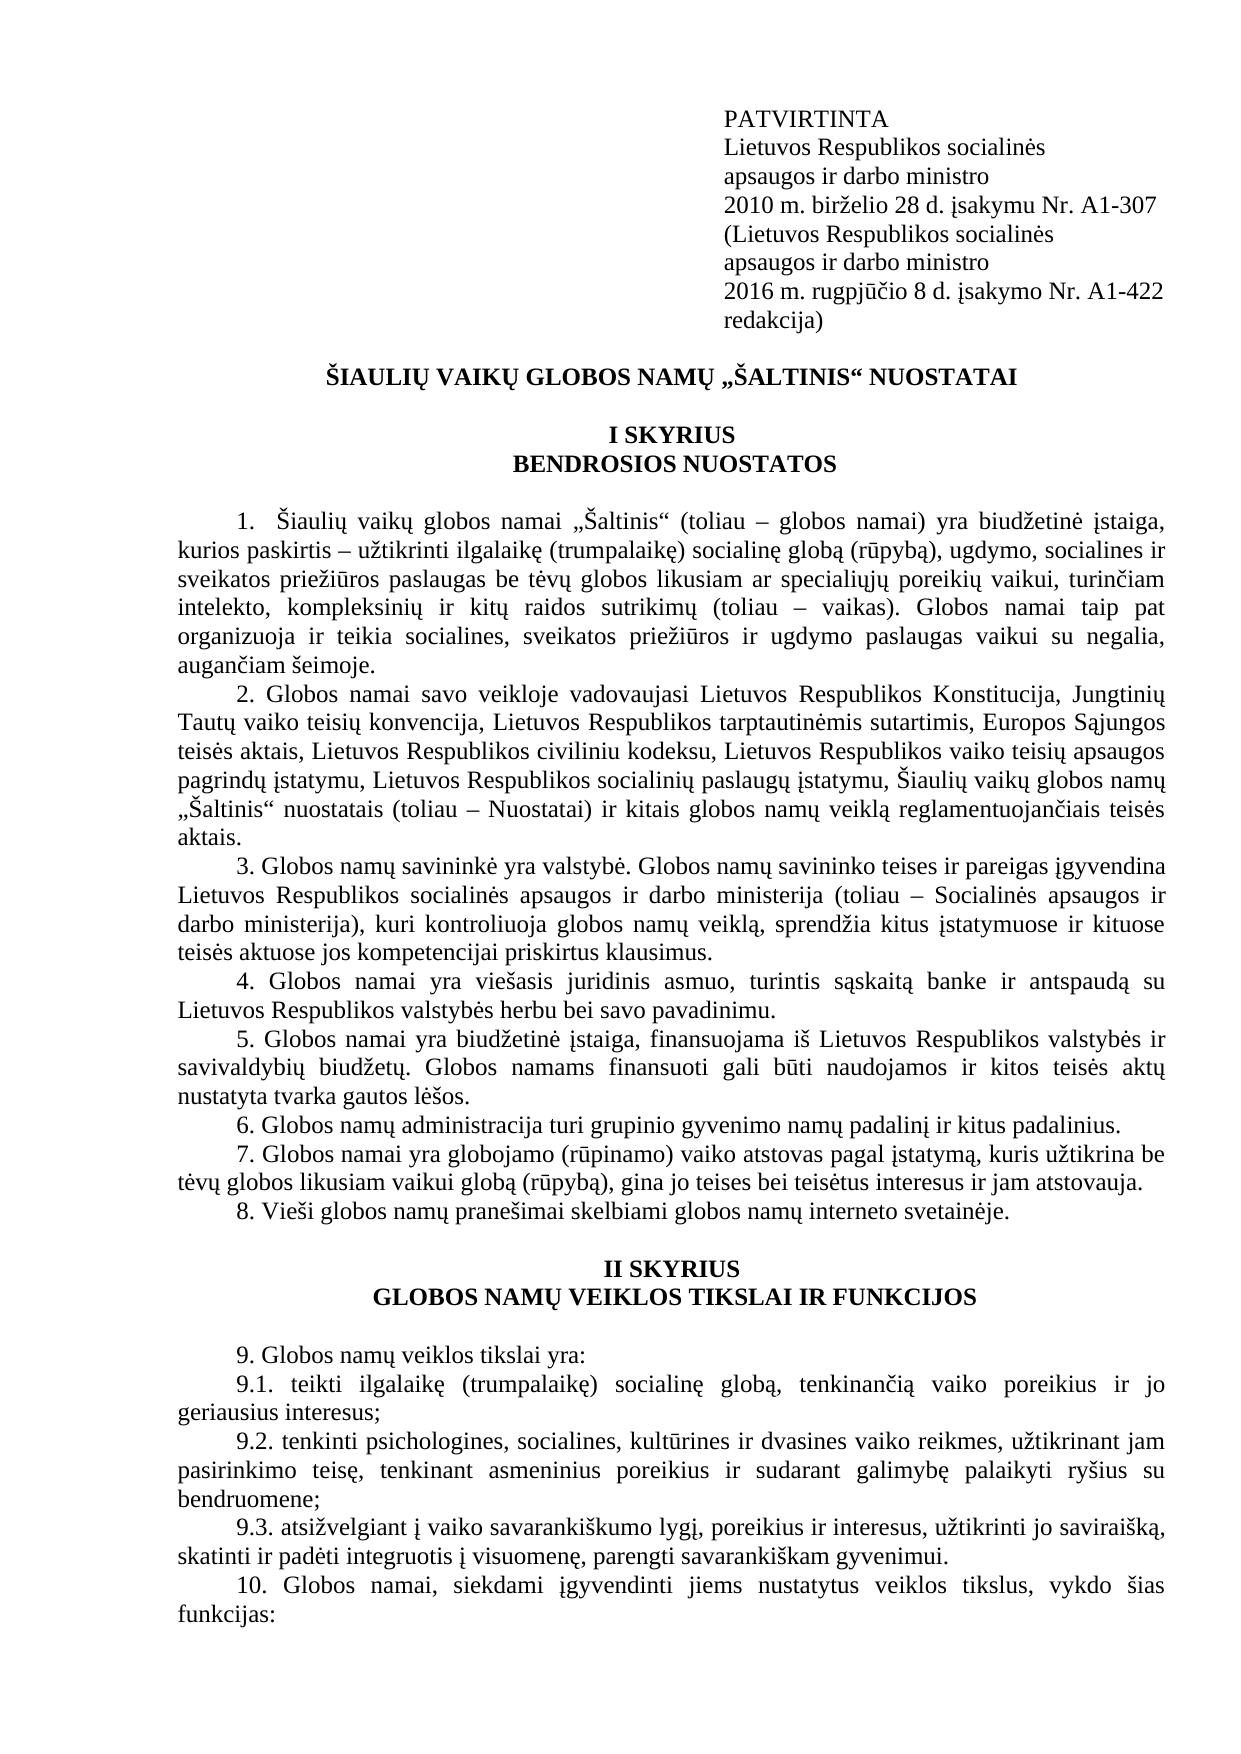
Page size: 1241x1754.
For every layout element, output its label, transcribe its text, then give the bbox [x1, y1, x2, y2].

text BENDROSIOS NUOSTATOS [177, 449, 1166, 477]
text 9.1. teikti ilgalaikę (trumpalaikę) socialinę globą, tenkinančią vaiko poreikius ir jo geriausius interesus; [177, 1369, 1166, 1426]
text 4. Globos namai yra viešasis juridinis asmuo, turintis sąskaitą banke ir antspaudą su Lietuvos Respublikos valstybės herbu bei savo pavadinimu. [177, 966, 1166, 1024]
text globos namų veiklos tikslai IR FUNKCIJOS [177, 1282, 1166, 1311]
text 6. Globos namų administracija turi grupinio gyvenimo namų padalinį ir kitus padalinius. [177, 1110, 1166, 1139]
text 2. Globos namai savo veikloje vadovaujasi Lietuvos Respublikos Konstitucija, Jungtinių Tautų vaiko teisių konvencija, Lietuvos Respublikos tarptautinėmis sutartimis, Europos Sąjungos teisės aktais, Lietuvos Respublikos civiliniu kodeksu, Lietuvos Respublikos vaiko teisių apsaugos pagrindų įstatymu, Lietuvos Respublikos socialinių paslaugų įstatymu, Šiaulių vaikų globos namų „Šaltinis“ nuostatais (toliau – Nuostatai) ir kitais globos namų veiklą reglamentuojančiais teisės aktais. [177, 679, 1166, 851]
text 10. Globos namai, siekdami įgyvendinti jiems nustatytus veiklos tikslus, vykdo šias funkcijas: [177, 1570, 1166, 1627]
text 2016 m. rugpjūčio 8 d. įsakymo Nr. A1-422 [723, 276, 1166, 305]
text redakcija) [723, 305, 1166, 334]
text I SKYRIUS [177, 420, 1166, 449]
text apsaugos ir darbo ministro [723, 247, 1166, 276]
text 1. Šiaulių vaikų globos namai „Šaltinis“ (toliau – globos namai) yra biudžetinė įstaiga, kurios paskirtis – užtikrinti ilgalaikę (trumpalaikę) socialinę globą (rūpybą), ugdymo, socialines ir sveikatos priežiūros paslaugas be tėvų globos likusiam ar specialiųjų poreikių vaikui, turinčiam intelekto, kompleksinių ir kitų raidos sutrikimų (toliau – vaikas). Globos namai taip pat organizuoja ir teikia socialines, sveikatos priežiūros ir ugdymo paslaugas vaikui su negalia, augančiam šeimoje. [177, 506, 1166, 679]
text 8. Vieši globos namų pranešimai skelbiami globos namų interneto svetainėje. [177, 1196, 1166, 1225]
text 2010 m. birželio 28 d. įsakymu Nr. A1-307 [723, 190, 1166, 219]
text Šiaulių vaikų globos namų „šaltinis“ nuostatAI [177, 362, 1166, 391]
text Lietuvos Respublikos socialinės [723, 132, 1166, 161]
text 9. Globos namų veiklos tikslai yra: [177, 1340, 1166, 1369]
text 9.3. atsižvelgiant į vaiko savarankiškumo lygį, poreikius ir interesus, užtikrinti jo saviraišką, skatinti ir padėti integruotis į visuomenę, parengti savarankiškam gyvenimui. [177, 1512, 1166, 1570]
text 9.2. tenkinti psichologines, socialines, kultūrines ir dvasines vaiko reikmes, užtikrinant jam pasirinkimo teisę, tenkinant asmeninius poreikius ir sudarant galimybę palaikyti ryšius su bendruomene; [177, 1426, 1166, 1512]
text II SKYRIUS [177, 1254, 1166, 1282]
text (Lietuvos Respublikos socialinės [723, 219, 1166, 247]
text apsaugos ir darbo ministro [723, 161, 1166, 190]
text 3. Globos namų savininkė yra valstybė. Globos namų savininko teises ir pareigas įgyvendina Lietuvos Respublikos socialinės apsaugos ir darbo ministerija (toliau – Socialinės apsaugos ir darbo ministerija), kuri kontroliuoja globos namų veiklą, sprendžia kitus įstatymuose ir kituose teisės aktuose jos kompetencijai priskirtus klausimus. [177, 851, 1166, 966]
text 7. Globos namai yra globojamo (rūpinamo) vaiko atstovas pagal įstatymą, kuris užtikrina be tėvų globos likusiam vaikui globą (rūpybą), gina jo teises bei teisėtus interesus ir jam atstovauja. [177, 1139, 1166, 1196]
text 5. Globos namai yra biudžetinė įstaiga, finansuojama iš Lietuvos Respublikos valstybės ir savivaldybių biudžetų. Globos namams finansuoti gali būti naudojamos ir kitos teisės aktų nustatyta tvarka gautos lėšos. [177, 1024, 1166, 1110]
text PATVIRTINTA [723, 104, 1166, 132]
